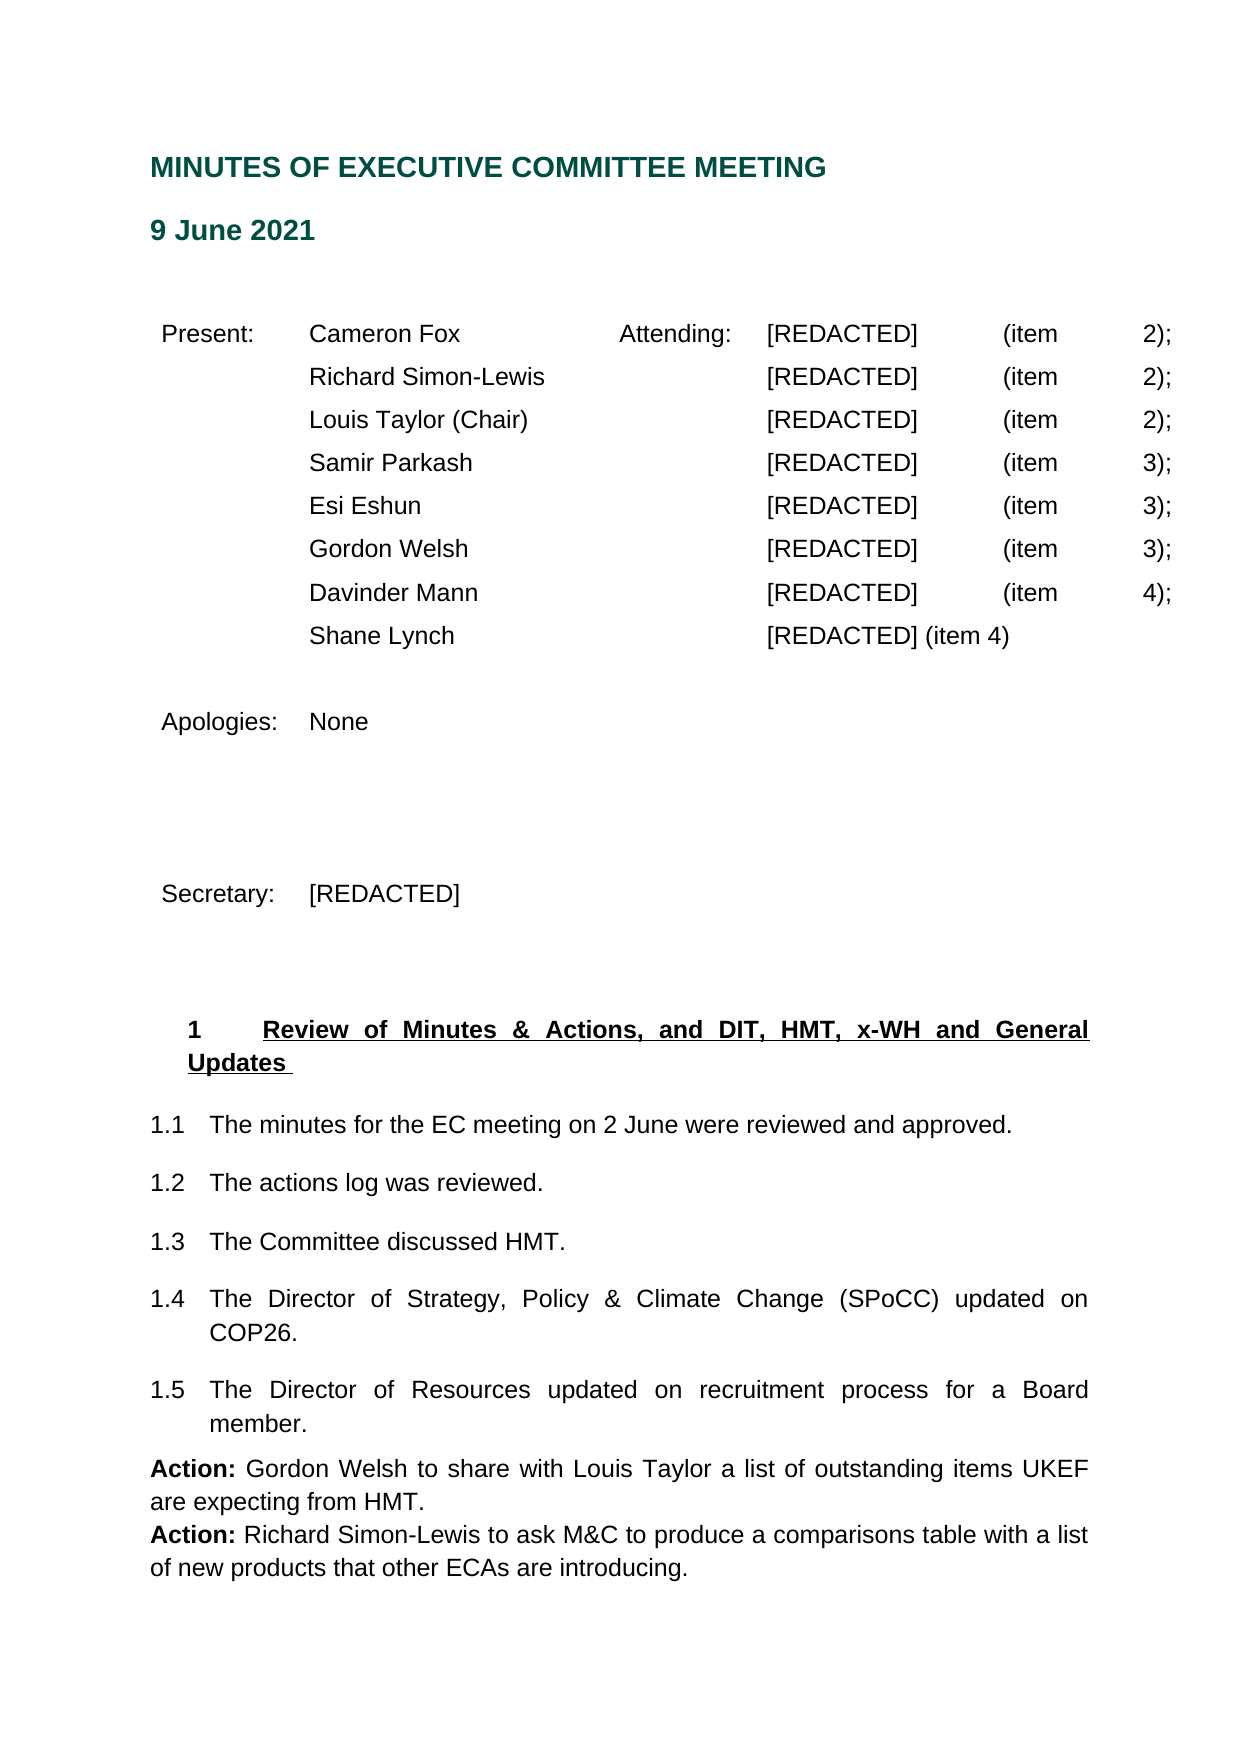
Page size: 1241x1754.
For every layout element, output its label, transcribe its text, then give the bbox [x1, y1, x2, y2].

text Action: Richard Simon-Lewis to ask M&C to produce a comparisons table with a list of new products that other ECAs are introducing. [150, 1520, 1090, 1582]
table_header [REDACTED] (item 2); [REDACTED] (item 2); [REDACTED] (item 2); [REDACTED] (item 3); [REDACTED] (item 3); [REDACTED] (item 3); [REDACTED] (item 4); [REDACTED] (item 4) [755, 276, 1183, 966]
list The Committee discussed HMT. [150, 1226, 1090, 1255]
table_header Attending: [608, 276, 755, 966]
list The actions log was reviewed. [150, 1168, 1090, 1197]
list The Director of Resources updated on recruitment process for a Board member. [150, 1376, 1090, 1437]
table_header Present: Apologies: Secretary: [150, 276, 298, 966]
text Action: Gordon Welsh to share with Louis Taylor a list of outstanding items UKEF are expecting from HMT. [150, 1454, 1090, 1516]
list Review of Minutes & Actions, and DIT, HMT, x-WH and General Updates [187, 1015, 1090, 1077]
list The Director of Strategy, Policy & Climate Change (SPoCC) updated on COP26. [150, 1284, 1090, 1346]
list The minutes for the EC meeting on 2 June were reviewed and approved. [150, 1110, 1090, 1139]
subtitle 9 June 2021 [150, 213, 1090, 246]
subtitle MINUTES OF EXECUTIVE COMMITTEE MEETING [150, 150, 1090, 183]
table_header Cameron Fox Richard Simon-Lewis Louis Taylor (Chair) Samir Parkash Esi Eshun Gordon Welsh Davinder Mann Shane Lynch None [REDACTED] [298, 276, 608, 966]
